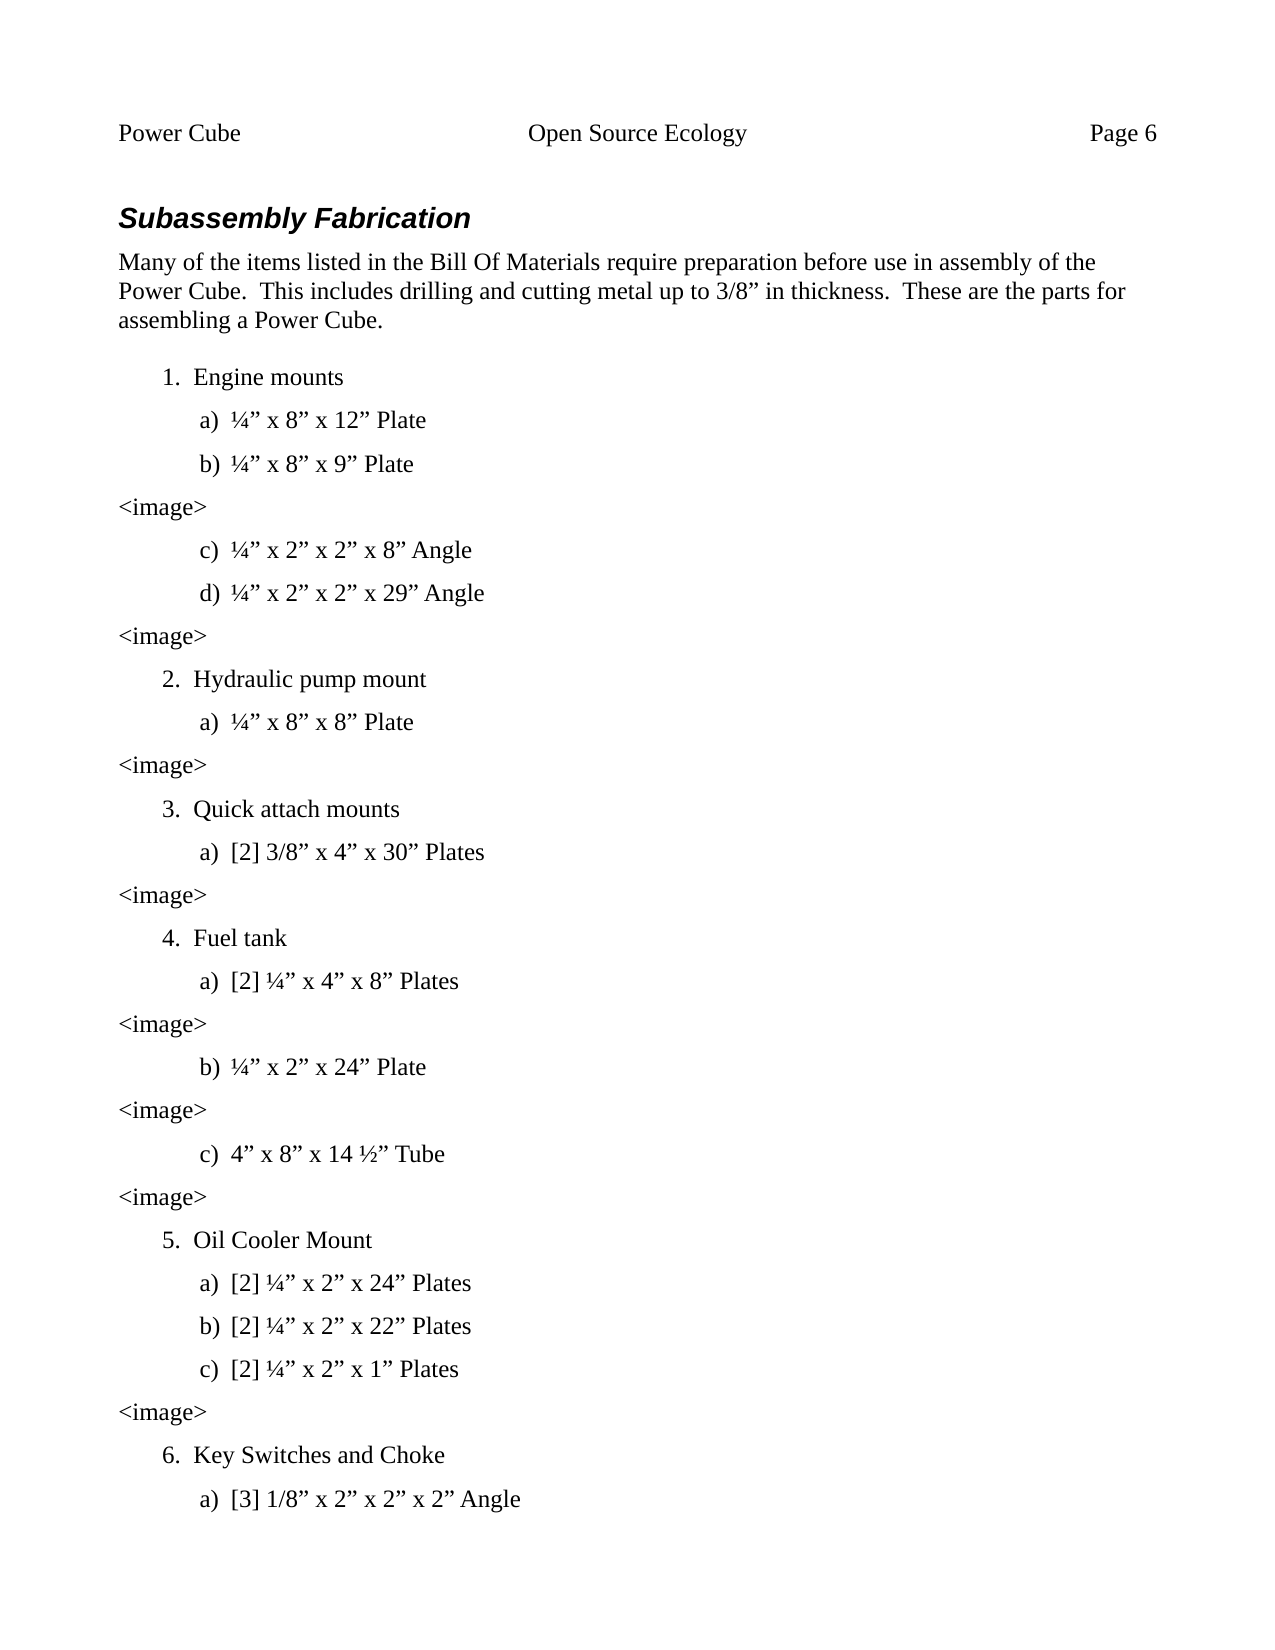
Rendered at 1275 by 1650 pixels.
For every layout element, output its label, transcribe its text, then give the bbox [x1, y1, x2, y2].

text <image> [118, 1009, 1157, 1038]
text <image> [118, 880, 1157, 909]
list Hydraulic pump mount [156, 664, 1157, 693]
list [2] ¼” x 4” x 8” Plates [193, 966, 1157, 995]
list Oil Cooler Mount [156, 1225, 1157, 1254]
list ¼” x 2” x 24” Plate [193, 1052, 1157, 1081]
text Many of the items listed in the Bill Of Materials require preparation before use in assembly of the Power Cube. This includes drilling and cutting metal up to 3/8” in thickness. These are the parts for assembling a Power Cube. [118, 247, 1157, 334]
list ¼” x 2” x 2” x 8” Angle [193, 535, 1157, 564]
list Key Switches and Choke [156, 1441, 1157, 1469]
text <image> [118, 1096, 1157, 1124]
text <image> [118, 1182, 1157, 1211]
text <image> [118, 1397, 1157, 1426]
list ¼” x 8” x 9” Plate [193, 449, 1157, 477]
list Fuel tank [156, 923, 1157, 952]
list [2] ¼” x 2” x 24” Plates [193, 1268, 1157, 1297]
list [2] 3/8” x 4” x 30” Plates [193, 837, 1157, 866]
text <image> [118, 492, 1157, 521]
list 4” x 8” x 14 ½” Tube [193, 1139, 1157, 1167]
list Engine mounts [156, 362, 1157, 391]
text <image> [118, 621, 1157, 650]
subtitle Subassembly Fabrication [118, 201, 1157, 235]
list [2] ¼” x 2” x 22” Plates [193, 1311, 1157, 1340]
list Quick attach mounts [156, 794, 1157, 822]
text <image> [118, 751, 1157, 779]
list ¼” x 2” x 2” x 29” Angle [193, 578, 1157, 607]
list ¼” x 8” x 8” Plate [193, 707, 1157, 736]
list [2] ¼” x 2” x 1” Plates [193, 1354, 1157, 1383]
list [3] 1/8” x 2” x 2” x 2” Angle [193, 1484, 1157, 1512]
list ¼” x 8” x 12” Plate [193, 406, 1157, 434]
